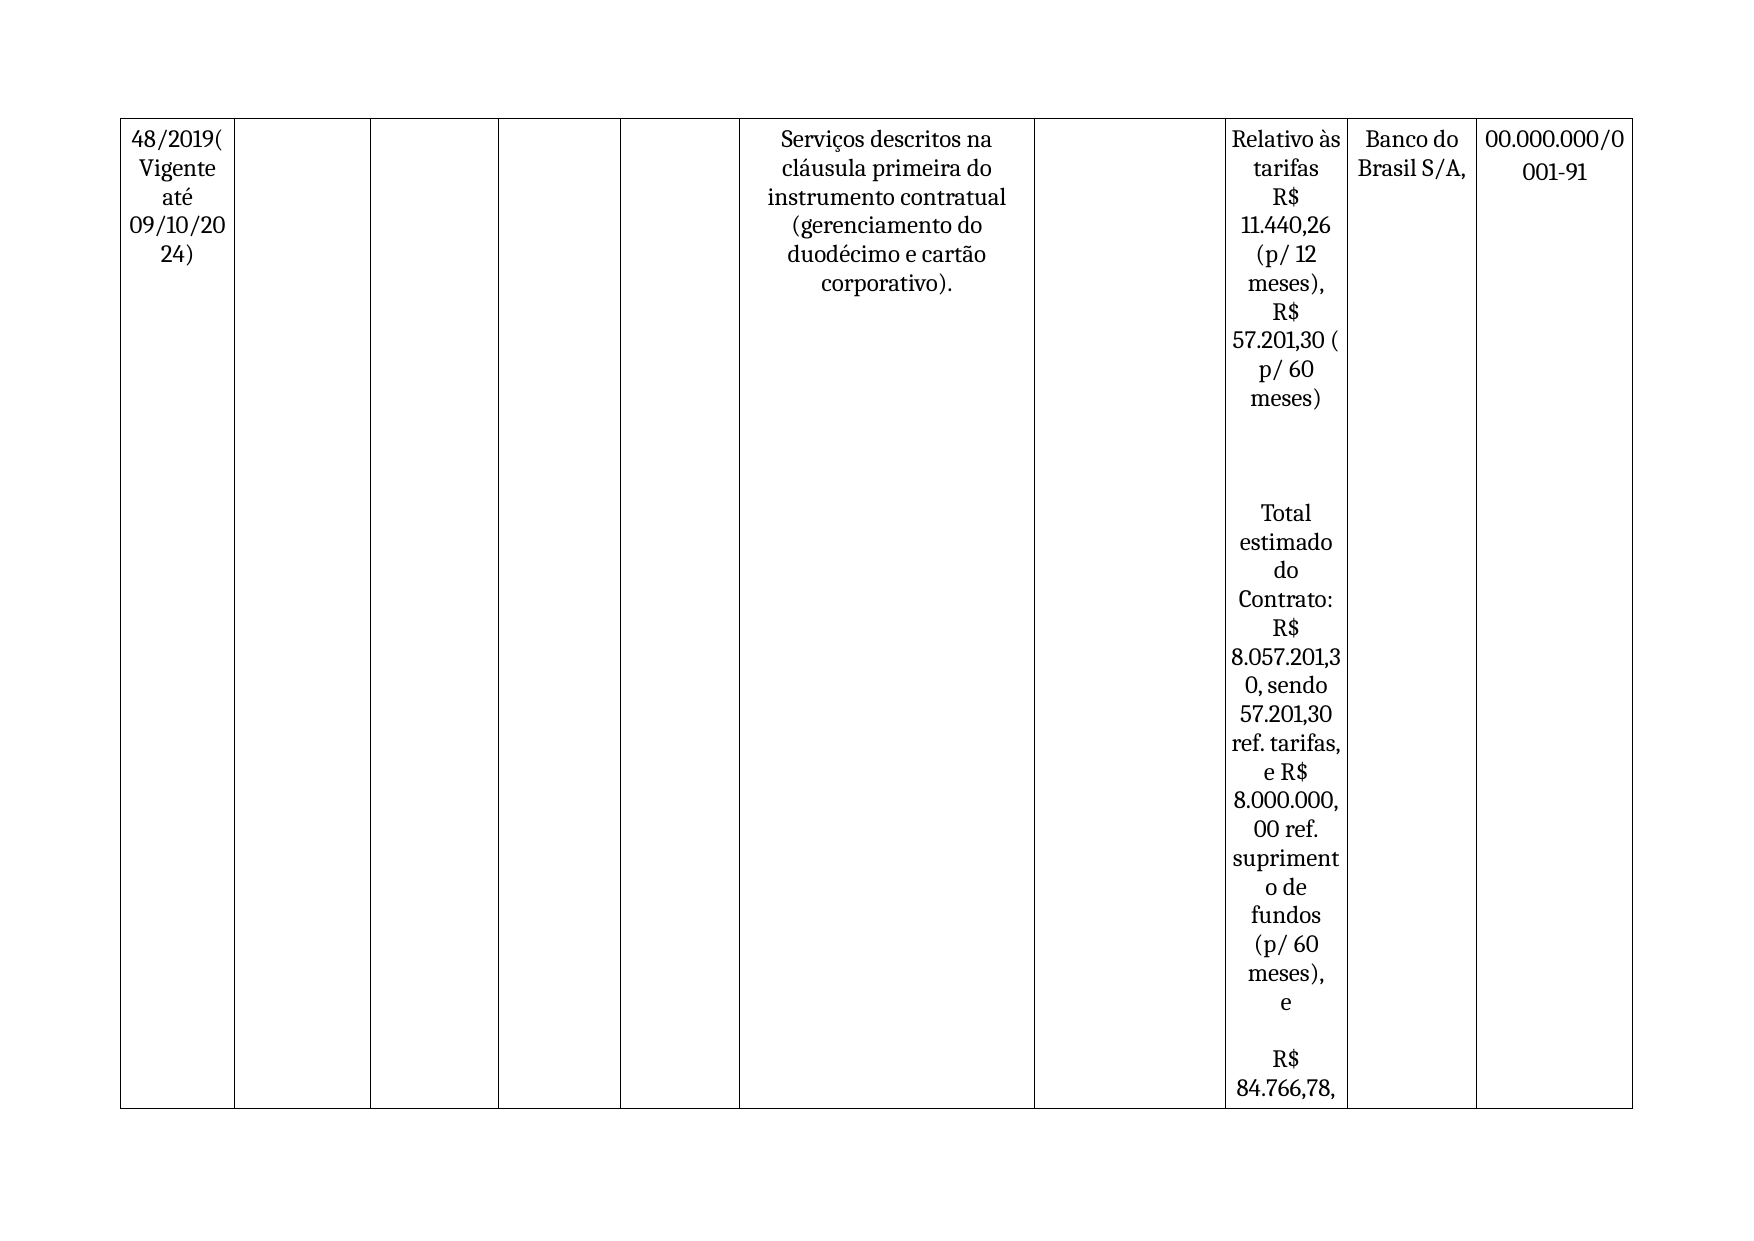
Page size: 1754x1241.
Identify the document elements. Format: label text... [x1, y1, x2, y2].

table_cell Relativo às tarifas R$ 11.440,26 (p/ 12 meses), R$ 57.201,30 ( p/ 60 meses) Total estimado do Contrato: R$ 8.057.201,30, sendo 57.201,30 ref. tarifas, e R$ 8.000.000,00 ref. suprimento de fundos (p/ 60 meses), e R$ 84.766,78, [1226, 119, 1347, 1108]
table_cell [371, 119, 498, 1108]
table_cell [1035, 119, 1225, 1108]
table_cell 48/2019(Vigente até 09/10/2024) [121, 119, 234, 1108]
table_cell 00.000.000/0001-91 [1477, 119, 1632, 1108]
table_cell Banco do Brasil S/A, [1348, 119, 1476, 1108]
table_cell [235, 119, 370, 1108]
table_cell Serviços descritos na cláusula primeira do instrumento contratual (gerenciamento do duodécimo e cartão corporativo). [740, 119, 1034, 1108]
table_cell [621, 119, 739, 1108]
table_cell [499, 119, 620, 1108]
